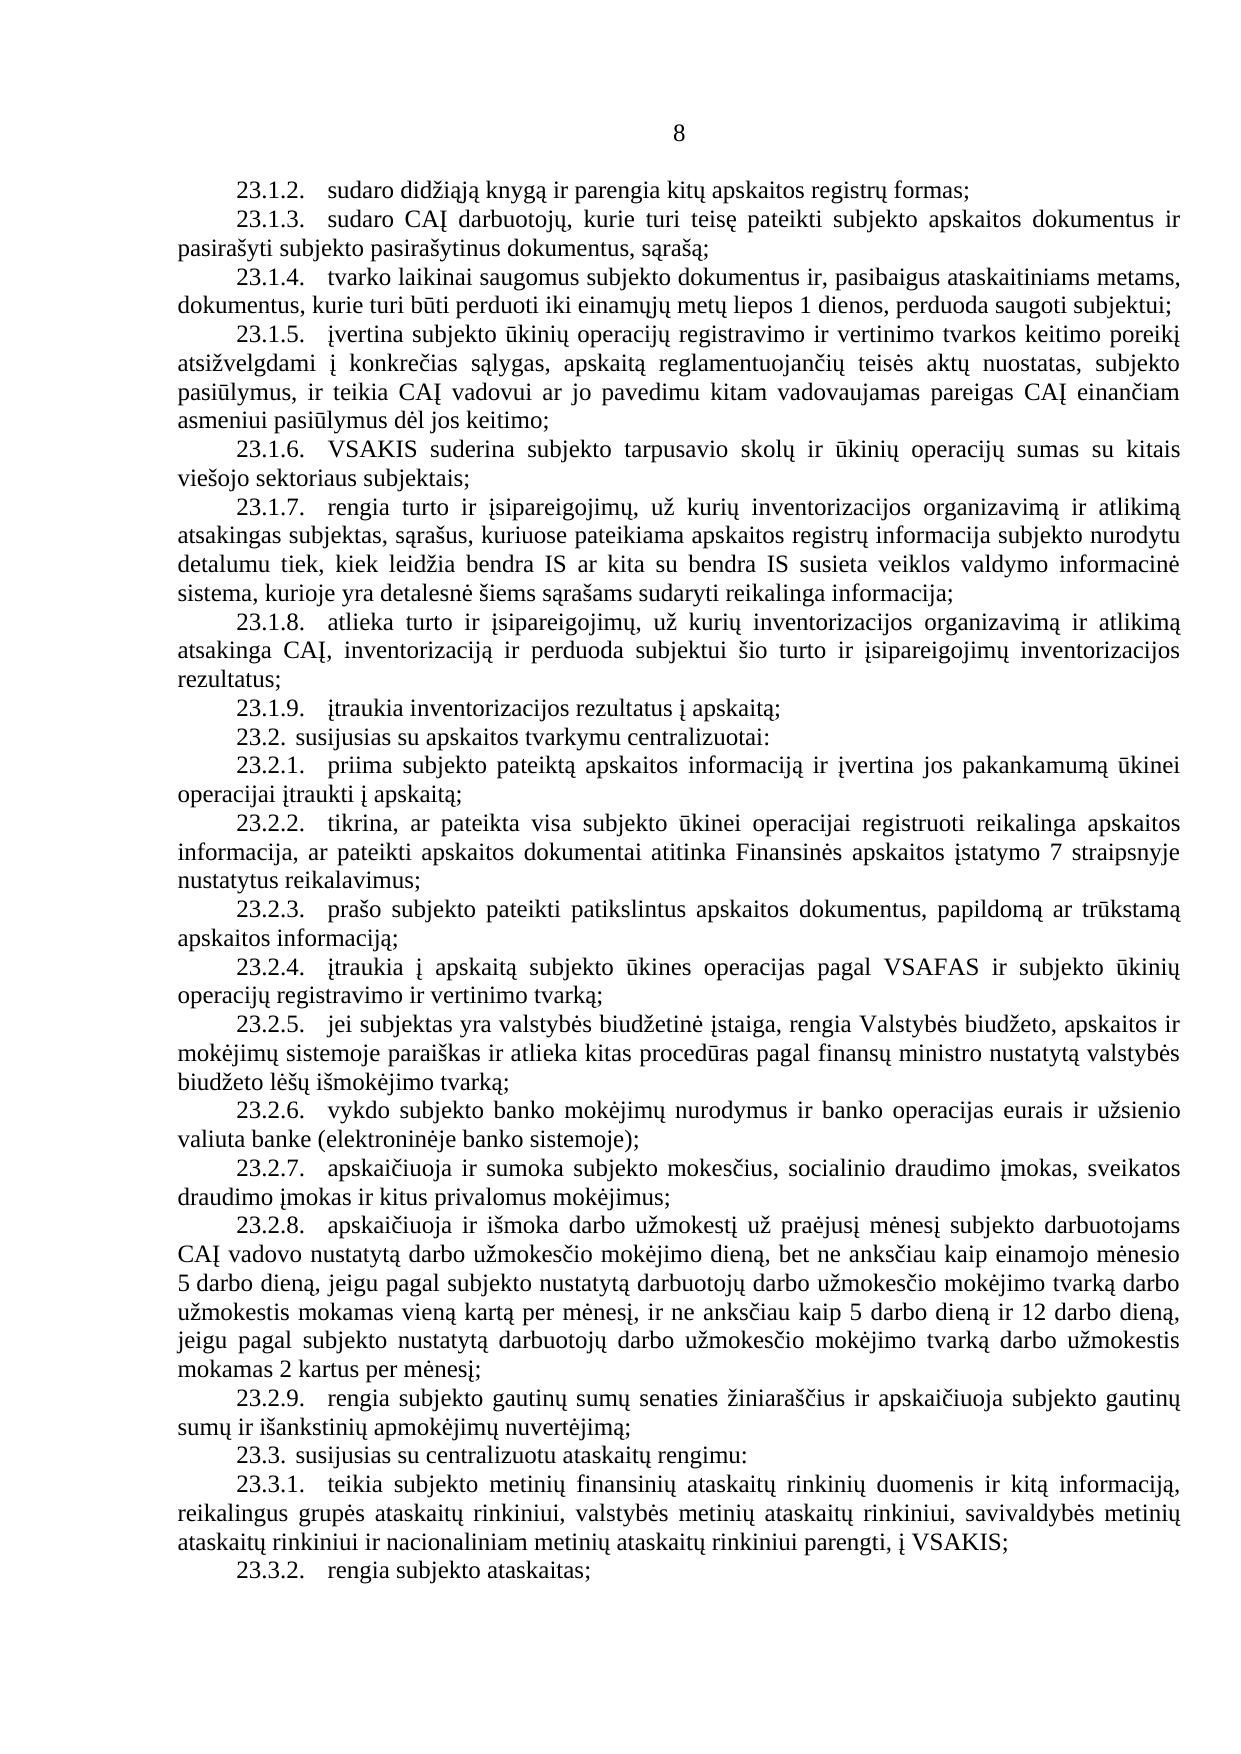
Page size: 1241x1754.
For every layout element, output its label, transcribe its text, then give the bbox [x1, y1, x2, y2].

text 23.1.8. atlieka turto ir įsipareigojimų, už kurių inventorizacijos organizavimą ir atlikimą atsakinga CAĮ, inventorizaciją ir perduoda subjektui šio turto ir įsipareigojimų inventorizacijos rezultatus; [177, 607, 1181, 693]
text 23.1.9. įtraukia inventorizacijos rezultatus į apskaitą; [177, 693, 1181, 722]
text 23.2.7. apskaičiuoja ir sumoka subjekto mokesčius, socialinio draudimo įmokas, sveikatos draudimo įmokas ir kitus privalomus mokėjimus; [177, 1153, 1181, 1211]
text 23.2.3. prašo subjekto pateikti patikslintus apskaitos dokumentus, papildomą ar trūkstamą apskaitos informaciją; [177, 894, 1181, 952]
text 23.2.4. įtraukia į apskaitą subjekto ūkines operacijas pagal VSAFAS ir subjekto ūkinių operacijų registravimo ir vertinimo tvarką; [177, 952, 1181, 1009]
text 23.1.3. sudaro CAĮ darbuotojų, kurie turi teisę pateikti subjekto apskaitos dokumentus ir pasirašyti subjekto pasirašytinus dokumentus, sąrašą; [177, 204, 1181, 262]
text 23.2.2. tikrina, ar pateikta visa subjekto ūkinei operacijai registruoti reikalinga apskaitos informacija, ar pateikti apskaitos dokumentai atitinka Finansinės apskaitos įstatymo 7 straipsnyje nustatytus reikalavimus; [177, 808, 1181, 894]
text 23.1.6. VSAKIS suderina subjekto tarpusavio skolų ir ūkinių operacijų sumas su kitais viešojo sektoriaus subjektais; [177, 434, 1181, 492]
text 23.1.7. rengia turto ir įsipareigojimų, už kurių inventorizacijos organizavimą ir atlikimą atsakingas subjektas, sąrašus, kuriuose pateikiama apskaitos registrų informacija subjekto nurodytu detalumu tiek, kiek leidžia bendra IS ar kita su bendra IS susieta veiklos valdymo informacinė sistema, kurioje yra detalesnė šiems sąrašams sudaryti reikalinga informacija; [177, 492, 1181, 607]
text 23.3.1. teikia subjekto metinių finansinių ataskaitų rinkinių duomenis ir kitą informaciją, reikalingus grupės ataskaitų rinkiniui, valstybės metinių ataskaitų rinkiniui, savivaldybės metinių ataskaitų rinkiniui ir nacionaliniam metinių ataskaitų rinkiniui parengti, į VSAKIS; [177, 1469, 1181, 1556]
text 23.2.6. vykdo subjekto banko mokėjimų nurodymus ir banko operacijas eurais ir užsienio valiuta banke (elektroninėje banko sistemoje); [177, 1096, 1181, 1153]
text 23.2.9. rengia subjekto gautinų sumų senaties žiniaraščius ir apskaičiuoja subjekto gautinų sumų ir išankstinių apmokėjimų nuvertėjimą; [177, 1383, 1181, 1441]
text 23.1.2. sudaro didžiąją knygą ir parengia kitų apskaitos registrų formas; [177, 176, 1181, 204]
text 23.3. susijusias su centralizuotu ataskaitų rengimu: [177, 1441, 1181, 1469]
text 23.2.8. apskaičiuoja ir išmoka darbo užmokestį už praėjusį mėnesį subjekto darbuotojams CAĮ vadovo nustatytą darbo užmokesčio mokėjimo dieną, bet ne anksčiau kaip einamojo mėnesio 5 darbo dieną, jeigu pagal subjekto nustatytą darbuotojų darbo užmokesčio mokėjimo tvarką darbo užmokestis mokamas vieną kartą per mėnesį, ir ne anksčiau kaip 5 darbo dieną ir 12 darbo dieną, jeigu pagal subjekto nustatytą darbuotojų darbo užmokesčio mokėjimo tvarką darbo užmokestis mokamas 2 kartus per mėnesį; [177, 1211, 1181, 1383]
text 23.3.2. rengia subjekto ataskaitas; [177, 1556, 1181, 1584]
text 23.2. susijusias su apskaitos tvarkymu centralizuotai: [177, 722, 1181, 751]
text 23.1.4. tvarko laikinai saugomus subjekto dokumentus ir, pasibaigus ataskaitiniams metams, dokumentus, kurie turi būti perduoti iki einamųjų metų liepos 1 dienos, perduoda saugoti subjektui; [177, 262, 1181, 319]
text 23.2.5. jei subjektas yra valstybės biudžetinė įstaiga, rengia Valstybės biudžeto, apskaitos ir mokėjimų sistemoje paraiškas ir atlieka kitas procedūras pagal finansų ministro nustatytą valstybės biudžeto lėšų išmokėjimo tvarką; [177, 1009, 1181, 1096]
text 23.1.5. įvertina subjekto ūkinių operacijų registravimo ir vertinimo tvarkos keitimo poreikį atsižvelgdami į konkrečias sąlygas, apskaitą reglamentuojančių teisės aktų nuostatas, subjekto pasiūlymus, ir teikia CAĮ vadovui ar jo pavedimu kitam vadovaujamas pareigas CAĮ einančiam asmeniui pasiūlymus dėl jos keitimo; [177, 319, 1181, 434]
text 23.2.1. priima subjekto pateiktą apskaitos informaciją ir įvertina jos pakankamumą ūkinei operacijai įtraukti į apskaitą; [177, 751, 1181, 808]
